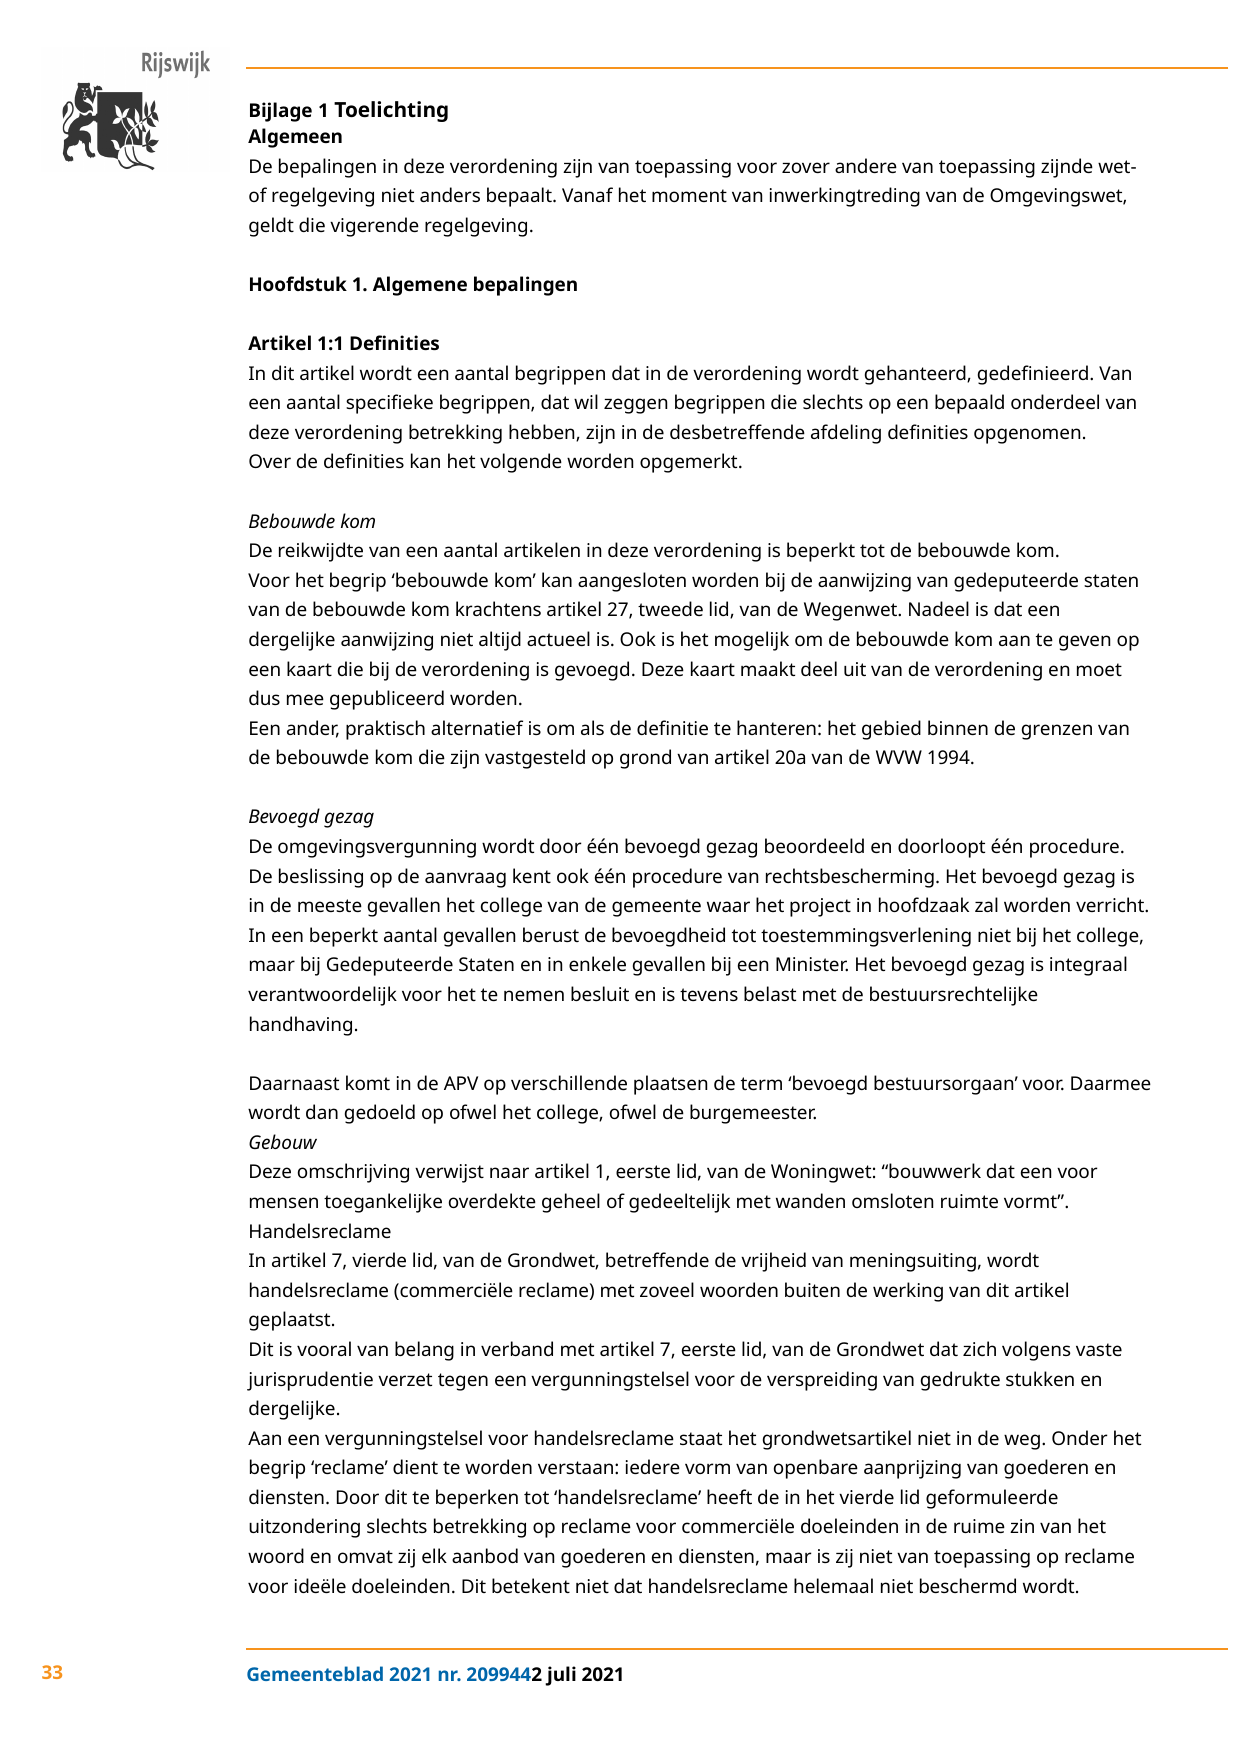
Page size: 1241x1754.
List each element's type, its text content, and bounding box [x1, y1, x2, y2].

text Een ander, praktisch alternatief is om als de definitie te hanteren: het gebied binnen de grenzen van de bebouwde kom die zijn vastgesteld op grond van artikel 20a van de WVW 1994. [248, 715, 1152, 770]
text Bevoegd gezag [248, 804, 1152, 829]
text De reikwijdte van een aantal artikelen in deze verordening is beperkt tot de bebouwde kom. [248, 537, 1152, 563]
text Daarnaast komt in de APV op verschillende plaatsen de term ‘bevoegd bestuursorgaan’ voor. Daarmee wordt dan gedoeld op ofwel het college, ofwel de burgemeester. [248, 1070, 1152, 1125]
text Voor het begrip ‘bebouwde kom’ kan aangesloten worden bij de aanwijzing van gedeputeerde staten van de bebouwde kom krachtens artikel 27, tweede lid, van de Wegenwet. Nadeel is dat een dergelijke aanwijzing niet altijd actueel is. Ook is het mogelijk om de bebouwde kom aan te geven op een kaart die bij de verordening is gevoegd. Deze kaart maakt deel uit van de verordening en moet dus mee gepubliceerd worden. [248, 567, 1152, 711]
text Aan een vergunningstelsel voor handelsreclame staat het grondwetsartikel niet in de weg. Onder het begrip ‘reclame’ dient te worden verstaan: iedere vorm van openbare aanprijzing van goederen en diensten. Door dit te beperken tot ‘handelsreclame’ heeft de in het vierde lid geformuleerde uitzondering slechts betrekking op reclame voor commerciële doeleinden in de ruime zin van het woord en omvat zij elk aanbod van goederen en diensten, maar is zij niet van toepassing op reclame voor ideële doeleinden. Dit betekent niet dat handelsreclame helemaal niet beschermd wordt. [248, 1425, 1152, 1599]
text Over de definities kan het volgende worden opgemerkt. [248, 449, 1152, 474]
text Gebouw [248, 1129, 1152, 1155]
text In artikel 7, vierde lid, van de Grondwet, betreffende de vrijheid van meningsuiting, wordt handelsreclame (commerciële reclame) met zoveel woorden buiten de werking van dit artikel geplaatst. [248, 1247, 1152, 1332]
text Hoofdstuk 1. Algemene bepalingen [248, 271, 1152, 297]
text De bepalingen in deze verordening zijn van toepassing voor zover andere van toepassing zijnde wet- of regelgeving niet anders bepaalt. Vanaf het moment van inwerkingtreding van de Omgevingswet, geldt die vigerende regelgeving. [248, 153, 1152, 238]
text Handelsreclame [248, 1218, 1152, 1244]
picture [41, 47, 231, 172]
text Algemeen [248, 123, 1152, 149]
text Deze omschrijving verwijst naar artikel 1, eerste lid, van de Woningwet: “bouwwerk dat een voor mensen toegankelijke overdekte geheel of gedeeltelijk met wanden omsloten ruimte vormt”. [248, 1159, 1152, 1214]
text Bebouwde kom [248, 508, 1152, 534]
text De omgevingsvergunning wordt door één bevoegd gezag beoordeeld en doorloopt één procedure. De beslissing op de aanvraag kent ook één procedure van rechtsbescherming. Het bevoegd gezag is in de meeste gevallen het college van de gemeente waar het project in hoofdzaak zal worden verricht. In een beperkt aantal gevallen berust de bevoegdheid tot toestemmingsverlening niet bij het college, maar bij Gedeputeerde Staten en in enkele gevallen bij een Minister. Het bevoegd gezag is integraal verantwoordelijk voor het te nemen besluit en is tevens belast met de bestuursrechtelijke handhaving. [248, 833, 1152, 1037]
text In dit artikel wordt een aantal begrippen dat in de verordening wordt gehanteerd, gedefinieerd. Van een aantal specifieke begrippen, dat wil zeggen begrippen die slechts op een bepaald onderdeel van deze verordening betrekking hebben, zijn in de desbetreffende afdeling definities opgenomen. [248, 360, 1152, 445]
text Artikel 1:1 Definities [248, 330, 1152, 356]
text Bijlage 1 Toelichting [248, 95, 1152, 123]
text Dit is vooral van belang in verband met artikel 7, eerste lid, van de Grondwet dat zich volgens vaste jurisprudentie verzet tegen een vergunningstelsel voor de verspreiding van gedrukte stukken en dergelijke. [248, 1336, 1152, 1421]
